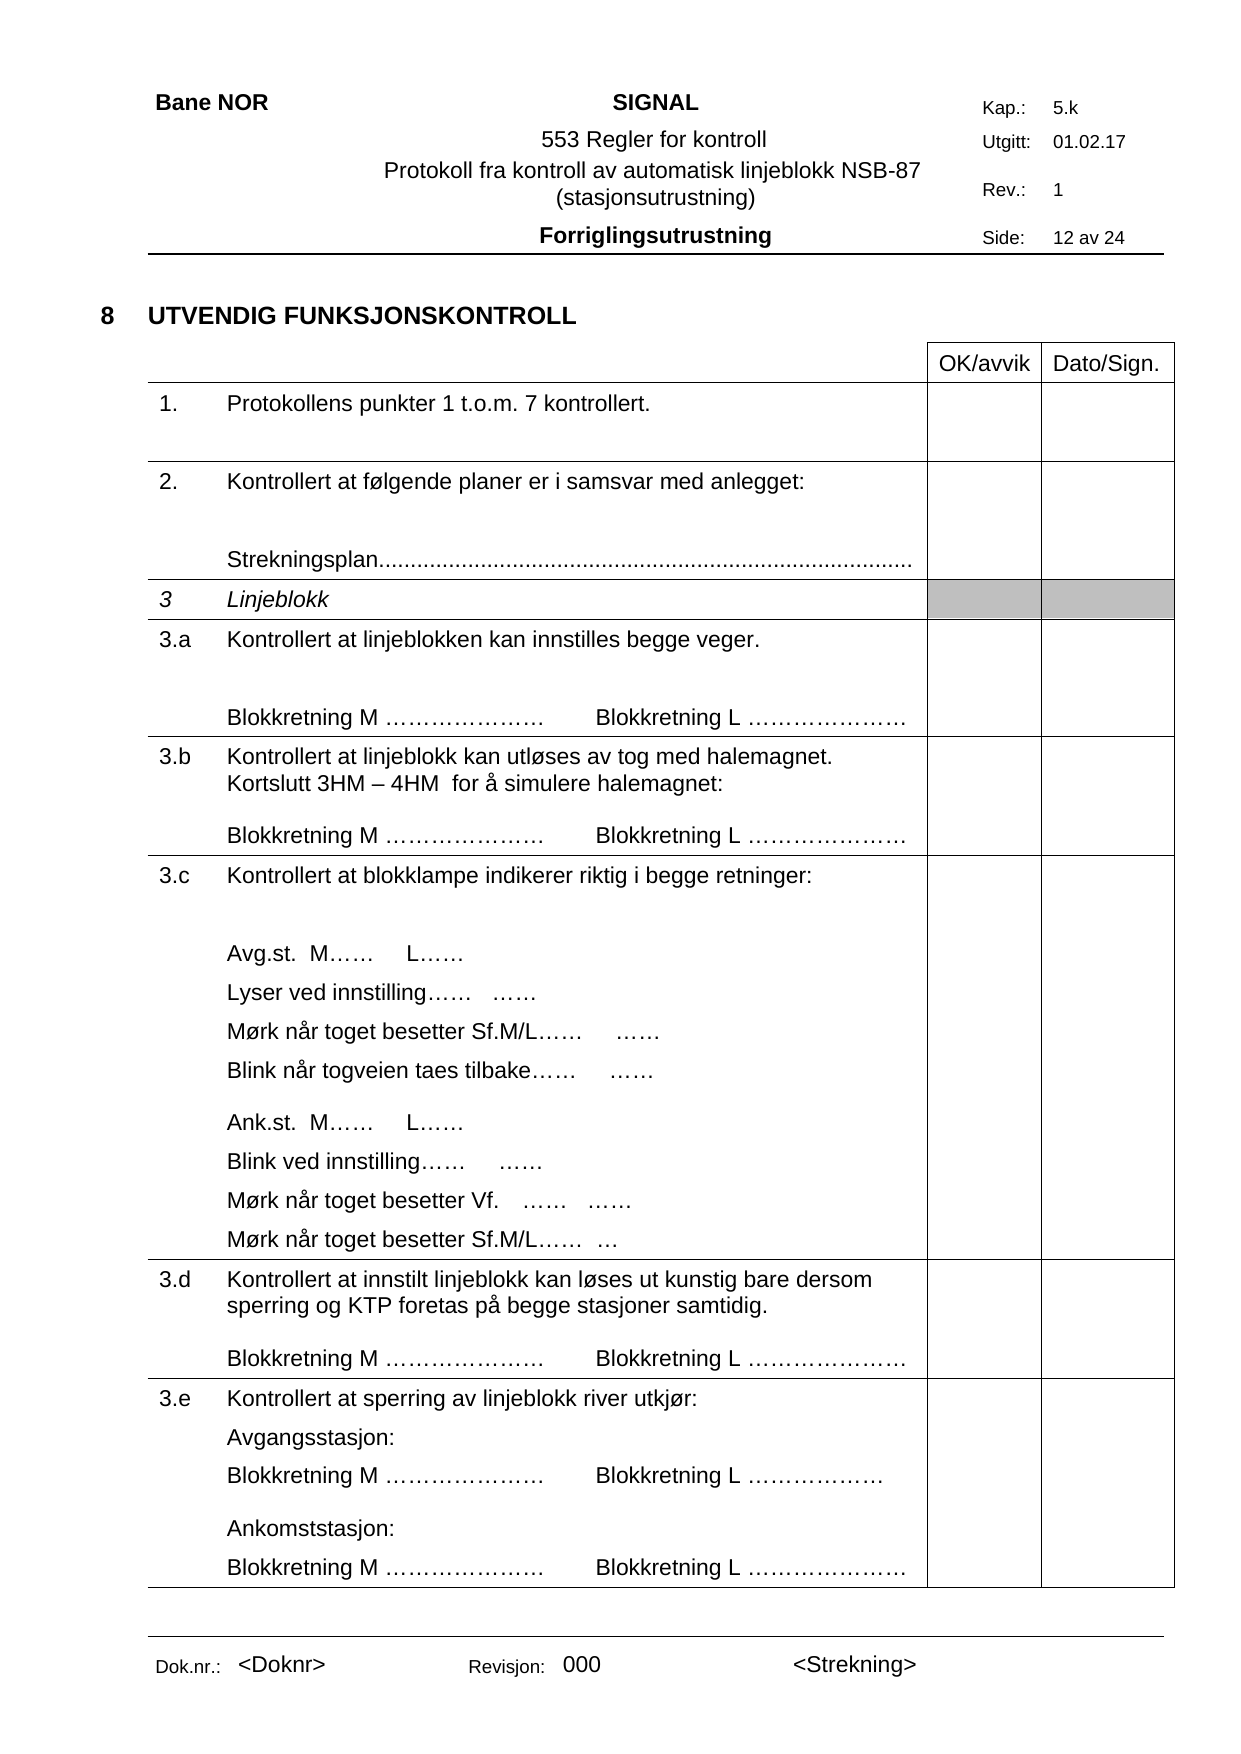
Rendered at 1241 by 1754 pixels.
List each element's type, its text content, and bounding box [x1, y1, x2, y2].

table_cell 2. [148, 462, 215, 578]
table_cell Protokollens punkter 1 t.o.m. 7 kontrollert. [215, 383, 927, 461]
table_cell [928, 737, 1041, 855]
table_cell [1042, 856, 1174, 1258]
table_header Dato/Sign. [1042, 343, 1174, 382]
table_cell 3.d [148, 1260, 215, 1377]
table_header [215, 342, 927, 382]
subtitle UTVENDIG FUNKSJONSKONTROLL [100, 301, 1152, 330]
table_cell [928, 856, 1041, 1258]
table_cell [928, 620, 1041, 736]
table_cell [928, 383, 1041, 461]
table_cell 3.b [148, 737, 215, 855]
table_cell [1042, 620, 1174, 736]
table_cell [1042, 1379, 1174, 1587]
table_cell Linjeblokk [215, 580, 927, 618]
table_cell [928, 462, 1041, 578]
table_cell [1042, 1260, 1174, 1377]
table_cell [928, 580, 1041, 618]
table_header OK/avvik [928, 343, 1041, 382]
table_cell 1. [148, 383, 215, 461]
table_cell 3.c [148, 856, 215, 1258]
table_cell [1042, 383, 1174, 461]
table_cell [1042, 580, 1174, 618]
table_cell [1042, 462, 1174, 578]
table_cell [1042, 737, 1174, 855]
table_cell Kontrollert at linjeblokken kan innstilles begge veger. Blokkretning M ………………… Blokkretning L ………………… [215, 620, 927, 736]
table_cell Kontrollert at sperring av linjeblokk river utkjør: Avgangsstasjon: Blokkretning M ………………… Blokkretning L ……………… Ankomststasjon: Blokkretning M ………………… Blokkretning L ………………… [215, 1379, 927, 1587]
table_cell [928, 1379, 1041, 1587]
table_cell 3 [148, 580, 215, 618]
table_header [148, 342, 215, 382]
table_cell Kontrollert at blokklampe indikerer riktig i begge retninger: Avg.st. M…… L…… Lyser ved innstilling…… …… Mørk når toget besetter Sf.M/L…… …… Blink når togveien taes tilbake…… …… Ank.st. M…… L…… Blink ved innstilling…… …… Mørk når toget besetter Vf. …… …… Mørk når toget besetter Sf.M/L…… … [215, 856, 927, 1258]
table_cell Kontrollert at linjeblokk kan utløses av tog med halemagnet. Kortslutt 3HM – 4HM for å simulere halemagnet: Blokkretning M ………………… Blokkretning L ………………… [215, 737, 927, 855]
table_cell Kontrollert at følgende planer er i samsvar med anlegget: Strekningsplan.................................................................................... [215, 462, 927, 578]
table_cell Kontrollert at innstilt linjeblokk kan løses ut kunstig bare dersom sperring og KTP foretas på begge stasjoner samtidig. Blokkretning M ………………… Blokkretning L ………………… [215, 1260, 927, 1377]
table_cell 3.a [148, 620, 215, 736]
table_cell 3.e [148, 1379, 215, 1587]
table_cell [928, 1260, 1041, 1377]
